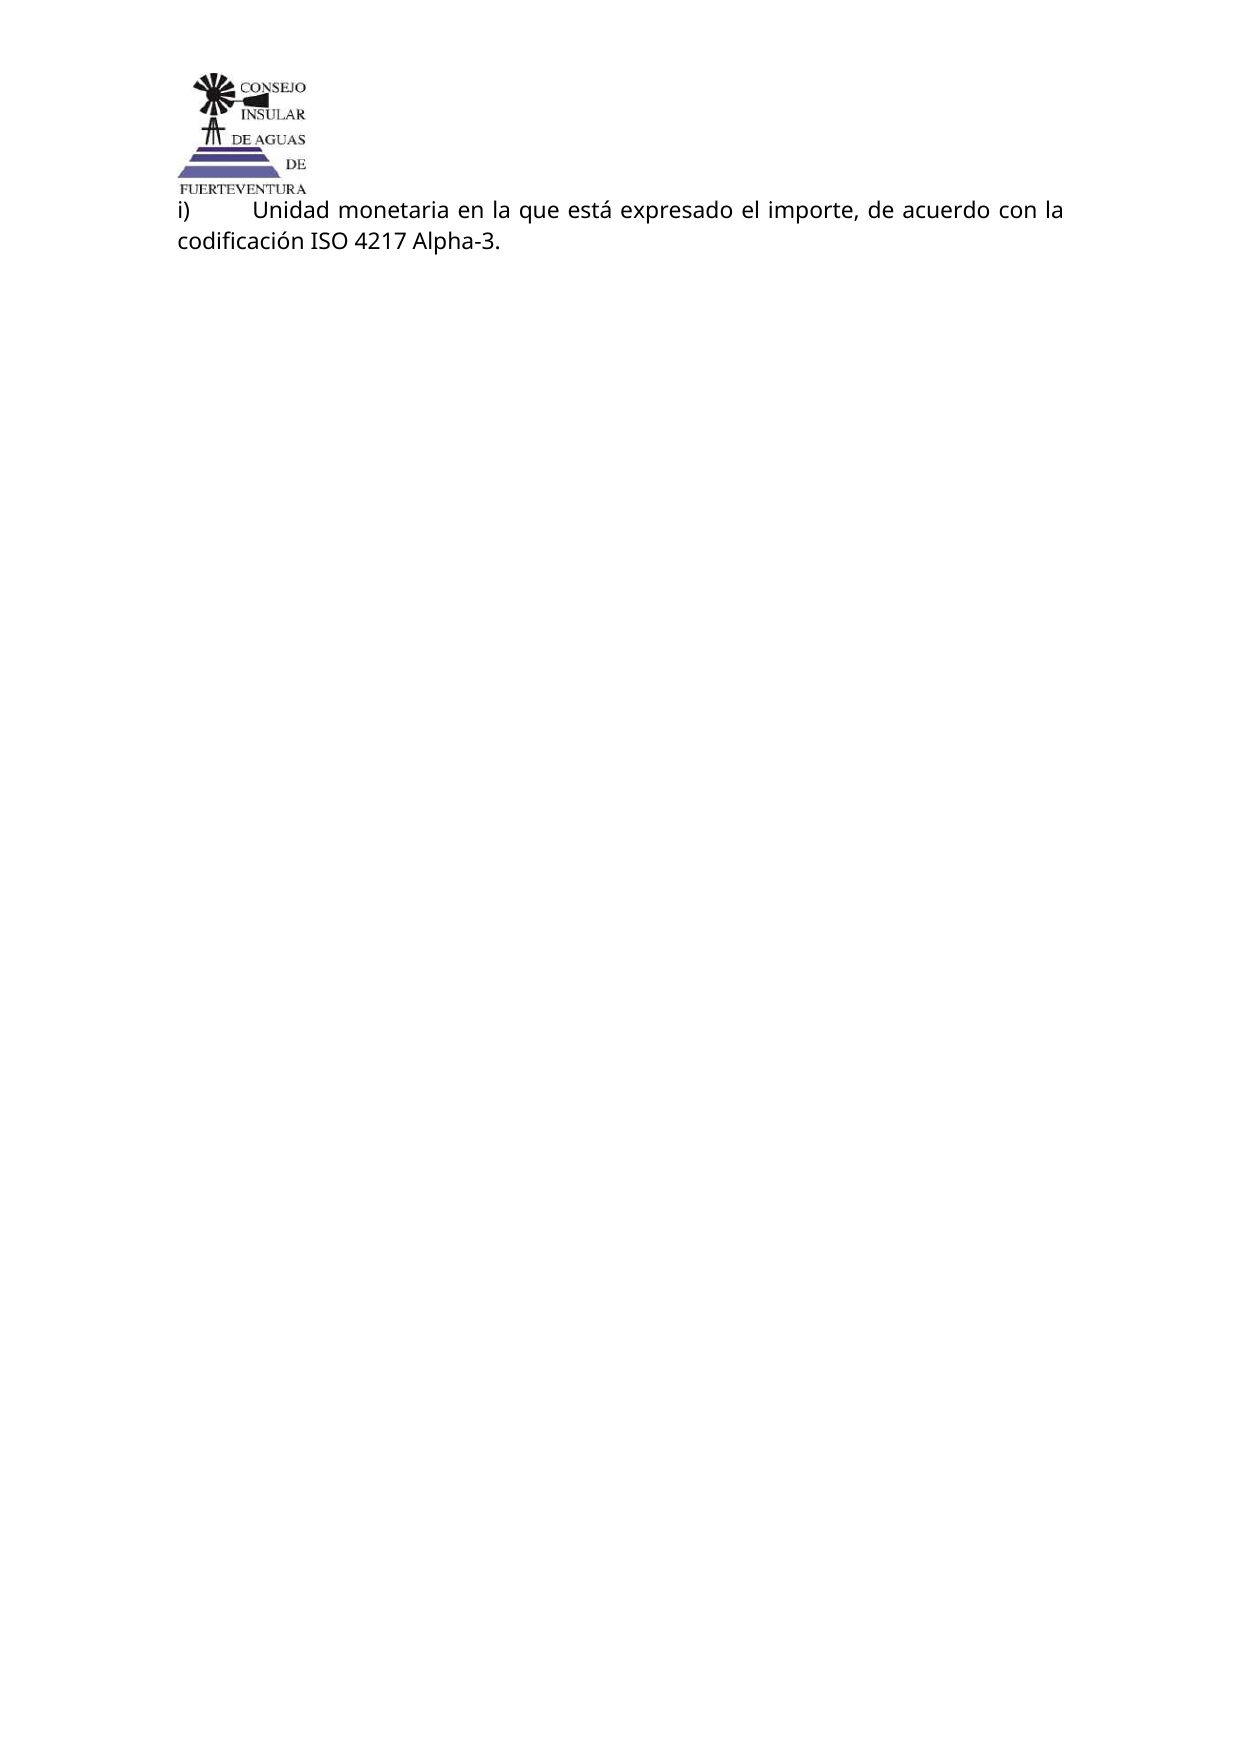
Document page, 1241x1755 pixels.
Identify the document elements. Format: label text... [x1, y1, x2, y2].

list Unidad monetaria en la que está expresado el importe, de acuerdo con la codificación ISO 4217 Alpha-3. [177, 194, 1064, 256]
